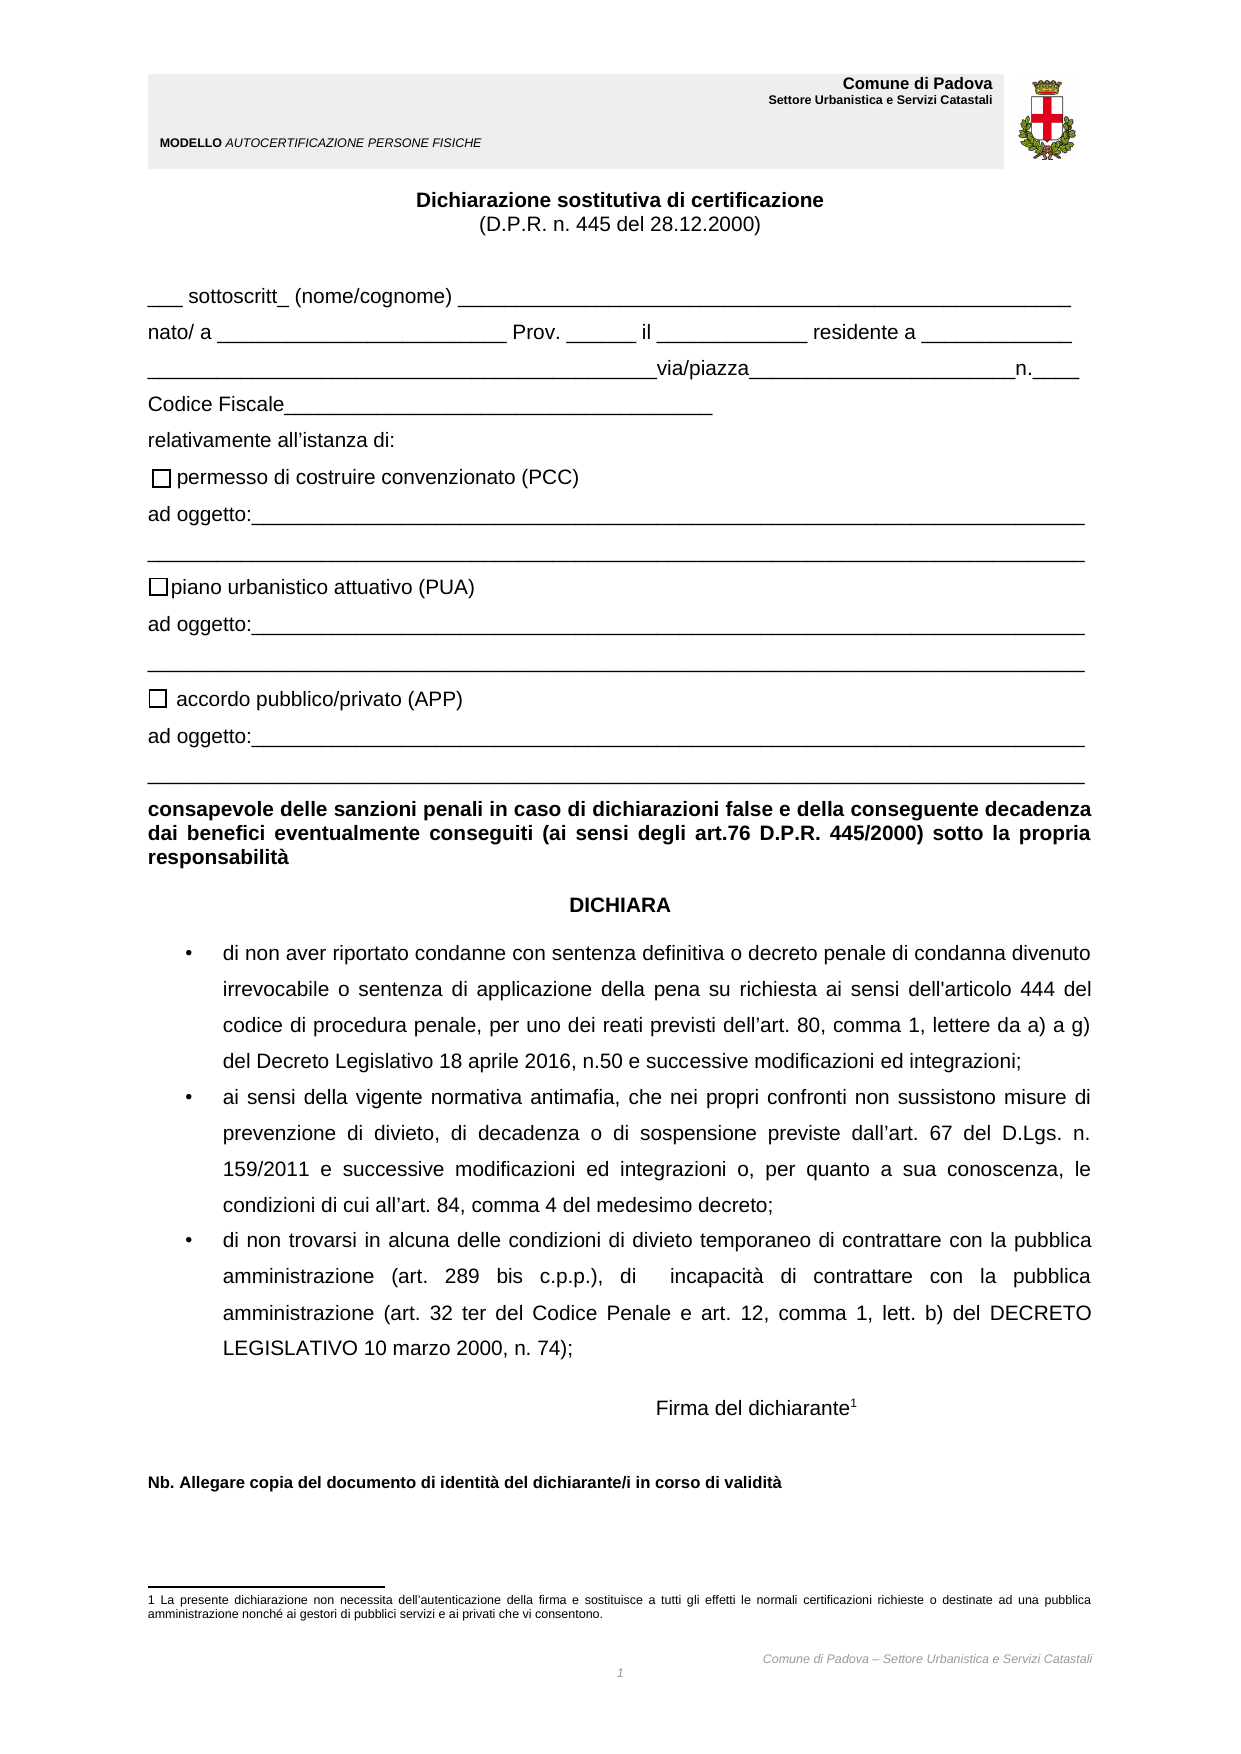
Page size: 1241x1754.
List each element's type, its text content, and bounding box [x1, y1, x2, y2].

text piano urbanistico attuativo (PUA) [148, 575, 1092, 599]
text relativamente all’istanza di: [148, 427, 1075, 451]
text La presente dichiarazione non necessita dell’autenticazione della firma e sostituisce a tutti gli effetti le normali certificazioni richieste o destinate ad una pubblica amministrazione nonché ai gestori di pubblici servizi e ai privati che vi consentono. [148, 1593, 1092, 1621]
picture [1012, 78, 1079, 160]
text ____________________________________________via/piazza_______________________n.____ [148, 356, 1092, 379]
list di non aver riportato condanne con sentenza definitiva o decreto penale di condanna divenuto irrevocabile o sentenza di applicazione della pena su richiesta ai sensi dell'articolo 444 del codice di procedura penale, per uno dei reati previsti dell’art. 80, comma 1, lettere da a) a g) del Decreto Legislativo 18 aprile 2016, n.50 e successive modificazioni ed integrazioni; [185, 941, 1092, 1072]
list di non trovarsi in alcuna delle condizioni di divieto temporaneo di contrattare con la pubblica amministrazione (art. 289 bis c.p.p.), di incapacità di contrattare con la pubblica amministrazione (art. 32 ter del Codice Penale e art. 12, comma 1, lett. b) del DECRETO LEGISLATIVO 10 marzo 2000, n. 74); [185, 1228, 1092, 1360]
text _________________________________________________________________________________ [148, 761, 1092, 785]
text accordo pubblico/privato (APP) [148, 687, 1092, 711]
list ai sensi della vigente normativa antimafia, che nei propri confronti non sussistono misure di prevenzione di divieto, di decadenza o di sospensione previste dall’art. 67 del D.Lgs. n. 159/2011 e successive modificazioni ed integrazioni o, per quanto a sua conoscenza, le condizioni di cui all’art. 84, comma 4 del medesimo decreto; [185, 1084, 1092, 1216]
text _________________________________________________________________________________ [148, 649, 1092, 673]
text (D.P.R. n. 445 del 28.12.2000) [148, 212, 1092, 236]
text ad oggetto:________________________________________________________________________ [148, 502, 1092, 526]
text nato/ a _________________________ Prov. ______ il _____________ residente a _____________ [148, 320, 1092, 344]
text Codice Fiscale_____________________________________ [148, 392, 1092, 416]
text DICHIARA [148, 893, 1092, 917]
text Nb. Allegare copia del documento di identità del dichiarante/i in corso di validità [148, 1473, 1092, 1492]
text consapevole delle sanzioni penali in caso di dichiarazioni false e della conseguente decadenza dai benefici eventualmente conseguiti (ai sensi degli art.76 D.P.R. 445/2000) sotto la propria responsabilità [148, 797, 1092, 869]
text ___ sottoscritt_ (nome/cognome) _____________________________________________________ [148, 284, 1092, 308]
text ad oggetto:________________________________________________________________________ [148, 612, 1092, 636]
text _________________________________________________________________________________ [148, 539, 1092, 563]
text ad oggetto:________________________________________________________________________ [148, 724, 1092, 748]
text permesso di costruire convenzionato (PCC) [148, 465, 1092, 489]
text Firma del dichiarante [148, 1396, 1092, 1420]
text Dichiarazione sostitutiva di certificazione [148, 188, 1092, 212]
